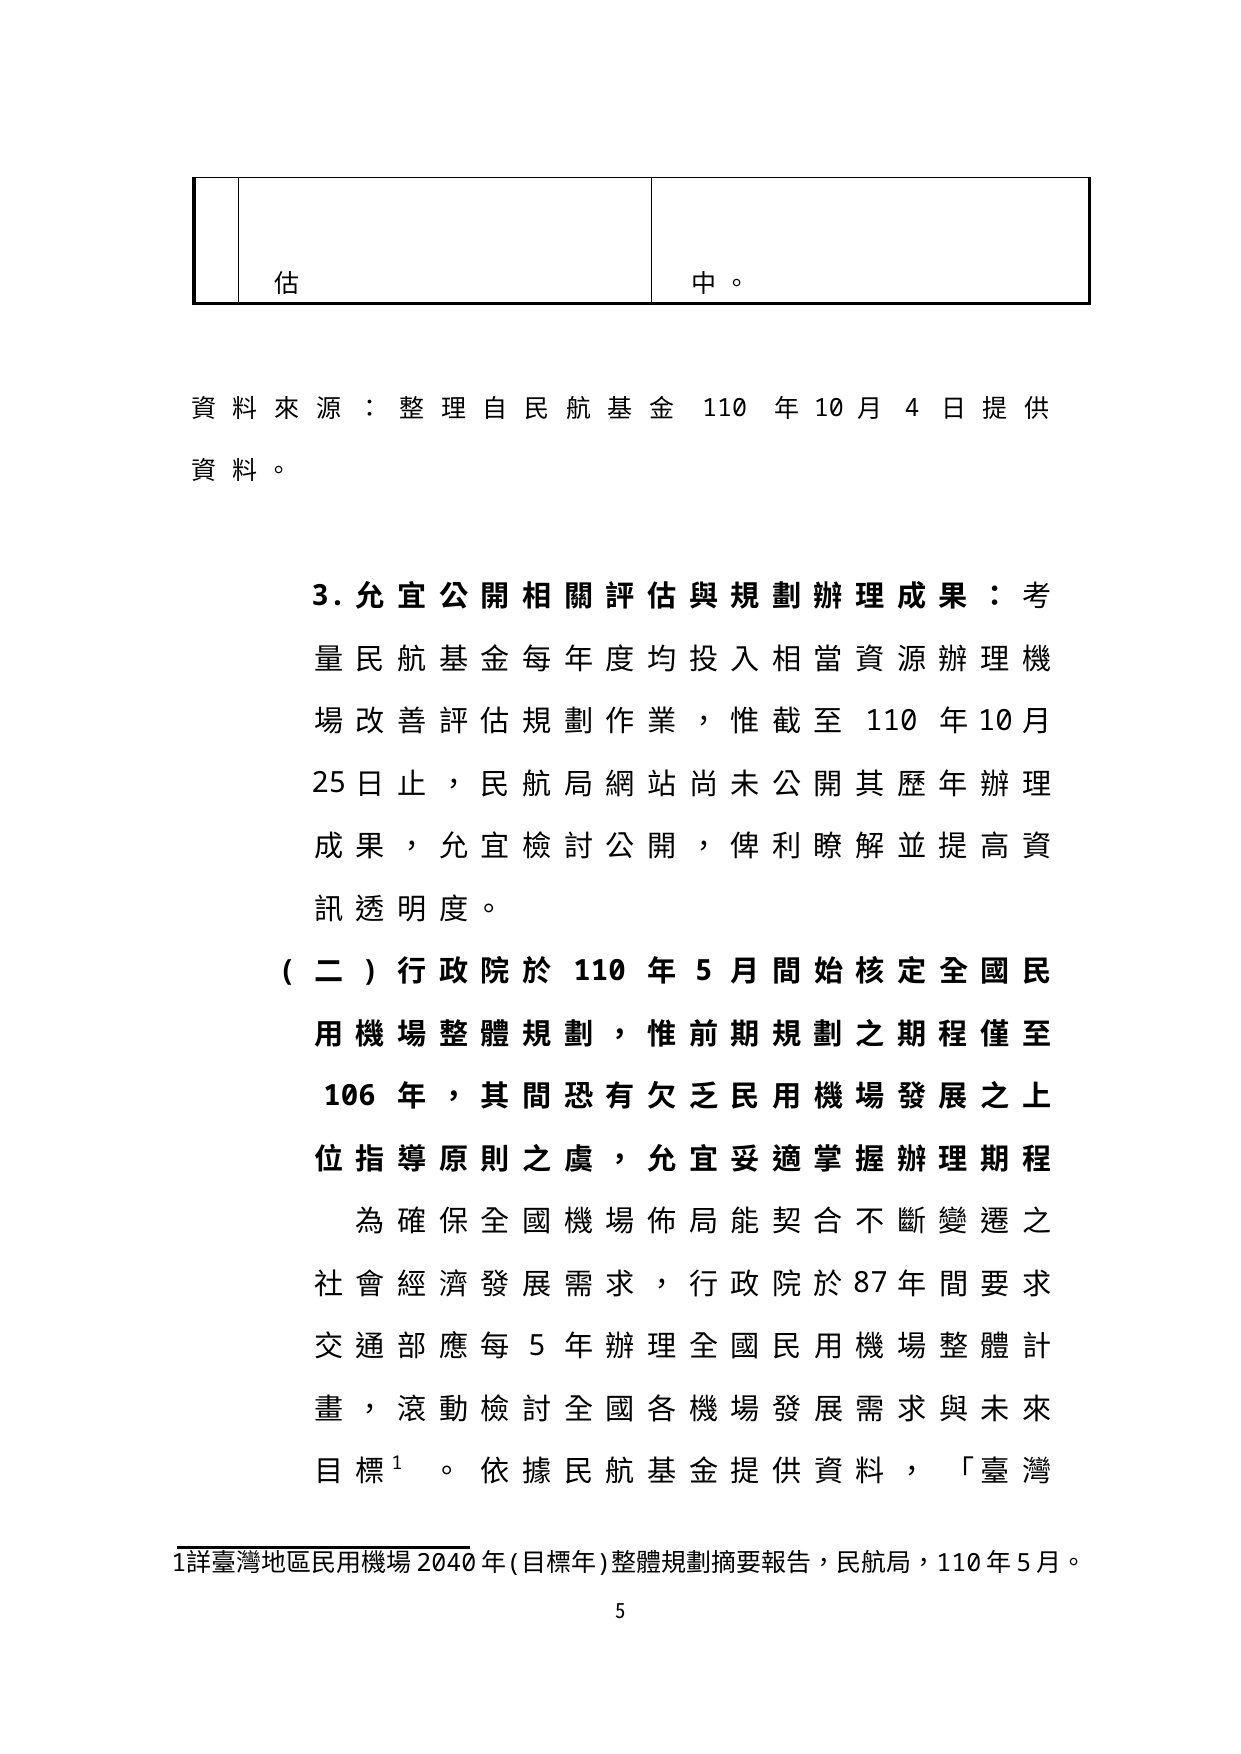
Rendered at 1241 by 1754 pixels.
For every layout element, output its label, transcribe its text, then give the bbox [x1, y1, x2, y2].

text 為確保全國機場佈局能契合不斷變遷之社會經濟發展需求，行政院於87年間要求交通部應每5年辦理全國民用機場整體計畫，滾動檢討全國各機場發展需求與未來目標。依據民航基金提供資料，「臺灣 [271, 1177, 1058, 1490]
table_cell [196, 178, 238, 302]
table_cell 中。 [652, 178, 1088, 302]
text 資料來源：整理自民航基金110年10月4日提供資料。 [183, 365, 1058, 490]
text (二)行政院於110年5月間始核定全國民用機場整體規劃，惟前期規劃之期程僅至106年，其間恐有欠乏民用機場發展之上位指導原則之虞，允宜妥適掌握辦理期程 [242, 927, 1058, 1177]
text 詳臺灣地區民用機場2040年(目標年)整體規劃摘要報告，民航局，110年5月。 [171, 1548, 1063, 1577]
table_cell 估 [239, 178, 651, 302]
text 3.允宜公開相關評估與規劃辦理成果：考量民航基金每年度均投入相當資源辦理機場改善評估規劃作業，惟截至110年10月25日止，民航局網站尚未公開其歷年辦理成果，允宜檢討公開，俾利瞭解並提高資訊透明度。 [271, 552, 1058, 927]
